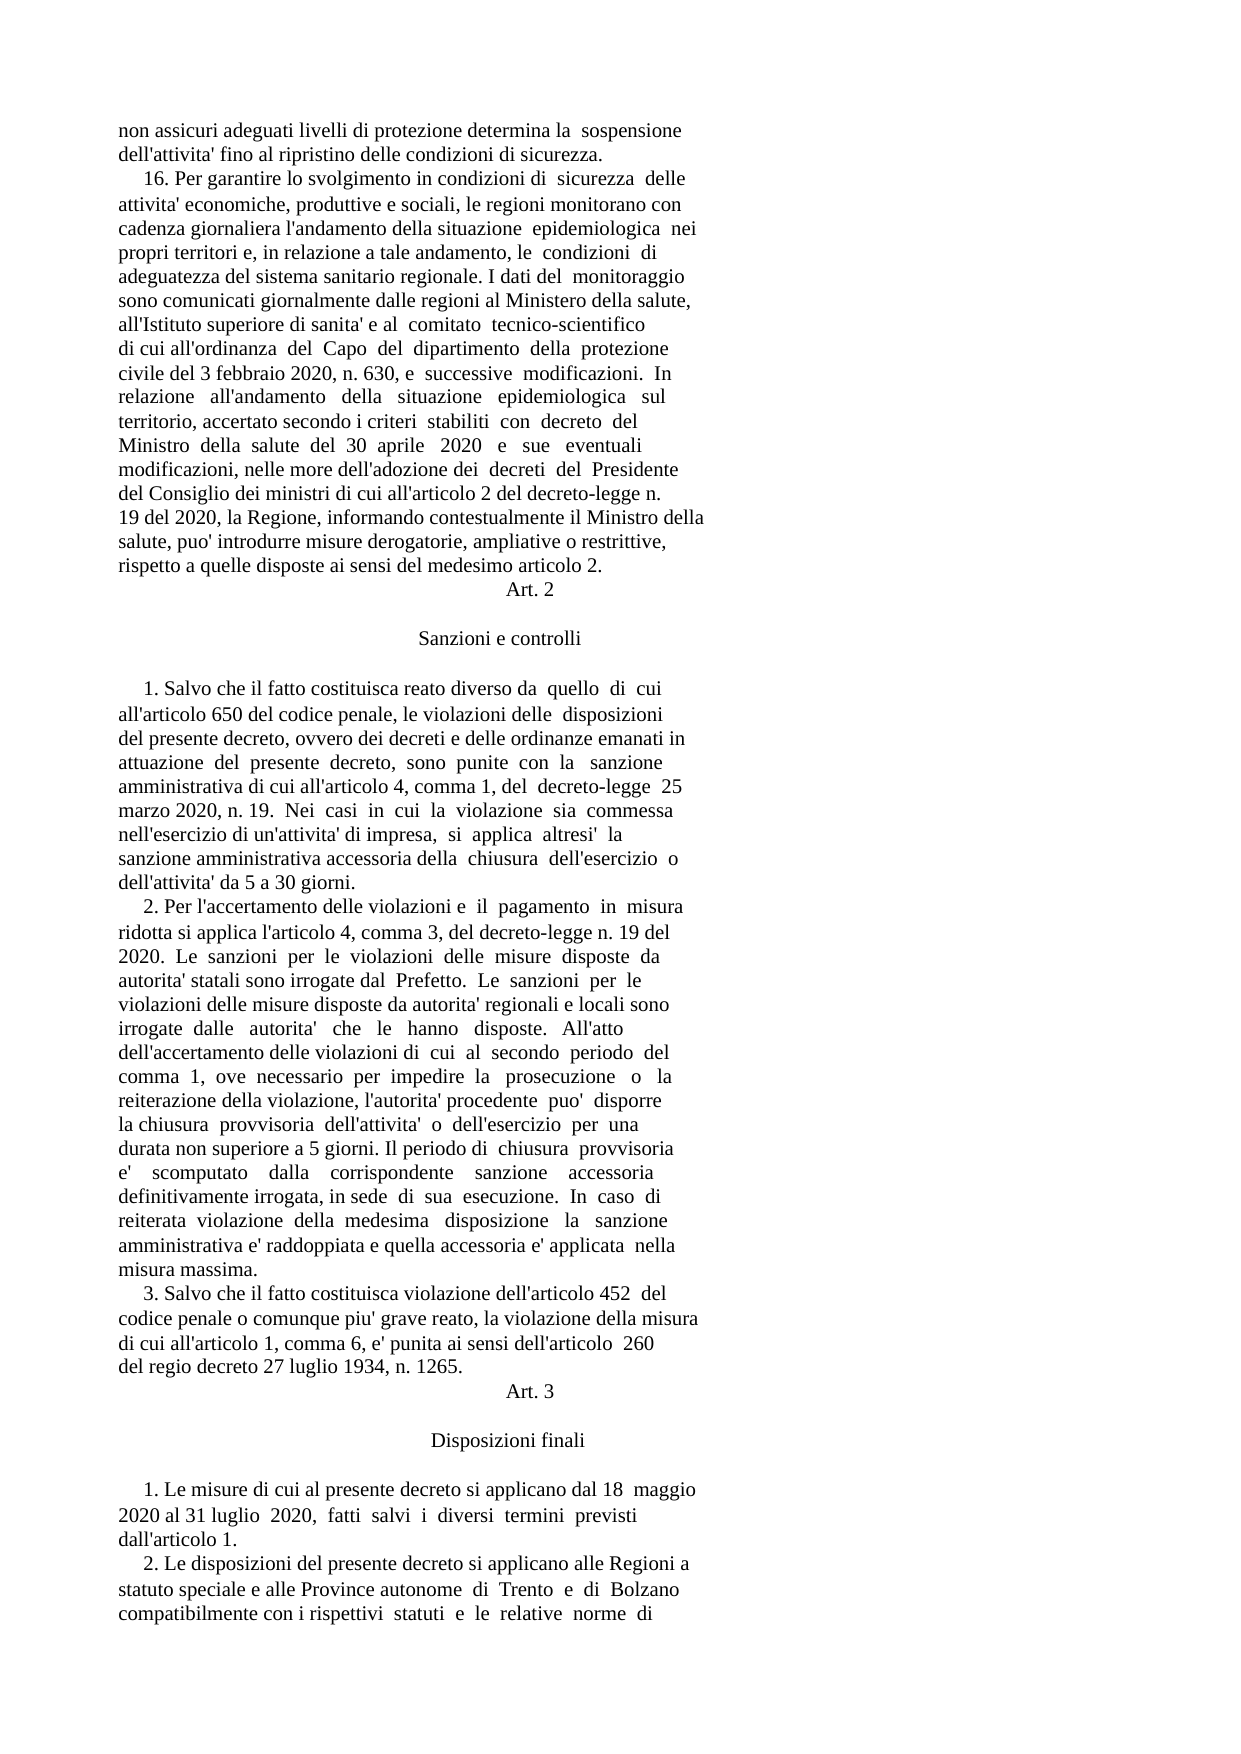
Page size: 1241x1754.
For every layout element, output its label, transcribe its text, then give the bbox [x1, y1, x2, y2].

text sanzione amministrativa accessoria della chiusura dell'esercizio o [118, 846, 1122, 870]
text rispetto a quelle disposte ai sensi del medesimo articolo 2. [118, 553, 1122, 577]
text Art. 3 [118, 1378, 1122, 1404]
text marzo 2020, n. 19. Nei casi in cui la violazione sia commessa [118, 798, 1122, 822]
text 19 del 2020, la Regione, informando contestualmente il Ministro della [118, 505, 1122, 529]
text dell'attivita' fino al ripristino delle condizioni di sicurezza. [118, 142, 1122, 166]
text Ministro della salute del 30 aprile 2020 e sue eventuali [118, 433, 1122, 457]
text adeguatezza del sistema sanitario regionale. I dati del monitoraggio [118, 264, 1122, 288]
text definitivamente irrogata, in sede di sua esecuzione. In caso di [118, 1184, 1122, 1208]
text territorio, accertato secondo i criteri stabiliti con decreto del [118, 408, 1122, 433]
text propri territori e, in relazione a tale andamento, le condizioni di [118, 240, 1122, 264]
text codice penale o comunque piu' grave reato, la violazione della misura [118, 1306, 1122, 1330]
text attivita' economiche, produttive e sociali, le regioni monitorano con [118, 192, 1122, 216]
text ridotta si applica l'articolo 4, comma 3, del decreto-legge n. 19 del [118, 920, 1122, 944]
text non assicuri adeguati livelli di protezione determina la sospensione [118, 118, 1122, 142]
text 1. Salvo che il fatto costituisca reato diverso da quello di cui [118, 676, 1122, 701]
text Sanzioni e controlli [118, 626, 1122, 652]
text all'articolo 650 del codice penale, le violazioni delle disposizioni [118, 701, 1122, 726]
text del presente decreto, ovvero dei decreti e delle ordinanze emanati in [118, 726, 1122, 749]
text di cui all'ordinanza del Capo del dipartimento della protezione [118, 336, 1122, 360]
text misura massima. [118, 1257, 1122, 1281]
text salute, puo' introdurre misure derogatorie, ampliative o restrittive, [118, 529, 1122, 553]
text attuazione del presente decreto, sono punite con la sanzione [118, 749, 1122, 774]
text relazione all'andamento della situazione epidemiologica sul [118, 384, 1122, 408]
text civile del 3 febbraio 2020, n. 630, e successive modificazioni. In [118, 360, 1122, 384]
text reiterazione della violazione, l'autorita' procedente puo' disporre [118, 1088, 1122, 1112]
text all'Istituto superiore di sanita' e al comitato tecnico-scientifico [118, 312, 1122, 336]
text di cui all'articolo 1, comma 6, e' punita ai sensi dell'articolo 260 [118, 1330, 1122, 1354]
text e' scomputato dalla corrispondente sanzione accessoria [118, 1160, 1122, 1184]
text violazioni delle misure disposte da autorita' regionali e locali sono [118, 992, 1122, 1016]
text del regio decreto 27 luglio 1934, n. 1265. [118, 1354, 1122, 1378]
text irrogate dalle autorita' che le hanno disposte. All'atto [118, 1016, 1122, 1040]
text cadenza giornaliera l'andamento della situazione epidemiologica nei [118, 216, 1122, 240]
text dell'attivita' da 5 a 30 giorni. [118, 870, 1122, 894]
text 1. Le misure di cui al presente decreto si applicano dal 18 maggio [118, 1477, 1122, 1503]
text comma 1, ove necessario per impedire la prosecuzione o la [118, 1064, 1122, 1088]
text Disposizioni finali [118, 1428, 1122, 1454]
text del Consiglio dei ministri di cui all'articolo 2 del decreto-legge n. [118, 481, 1122, 505]
text 2. Le disposizioni del presente decreto si applicano alle Regioni a [118, 1551, 1122, 1577]
text amministrativa di cui all'articolo 4, comma 1, del decreto-legge 25 [118, 774, 1122, 798]
text compatibilmente con i rispettivi statuti e le relative norme di [118, 1601, 1122, 1625]
text durata non superiore a 5 giorni. Il periodo di chiusura provvisoria [118, 1136, 1122, 1160]
text amministrativa e' raddoppiata e quella accessoria e' applicata nella [118, 1232, 1122, 1257]
text 2. Per l'accertamento delle violazioni e il pagamento in misura [118, 894, 1122, 920]
text dall'articolo 1. [118, 1527, 1122, 1551]
text autorita' statali sono irrogate dal Prefetto. Le sanzioni per le [118, 968, 1122, 992]
text dell'accertamento delle violazioni di cui al secondo periodo del [118, 1040, 1122, 1064]
text la chiusura provvisoria dell'attivita' o dell'esercizio per una [118, 1112, 1122, 1136]
text 2020. Le sanzioni per le violazioni delle misure disposte da [118, 944, 1122, 968]
text modificazioni, nelle more dell'adozione dei decreti del Presidente [118, 457, 1122, 481]
text statuto speciale e alle Province autonome di Trento e di Bolzano [118, 1577, 1122, 1601]
text sono comunicati giornalmente dalle regioni al Ministero della salute, [118, 288, 1122, 312]
text nell'esercizio di un'attivita' di impresa, si applica altresi' la [118, 822, 1122, 846]
text 16. Per garantire lo svolgimento in condizioni di sicurezza delle [118, 166, 1122, 192]
text 3. Salvo che il fatto costituisca violazione dell'articolo 452 del [118, 1281, 1122, 1306]
text 2020 al 31 luglio 2020, fatti salvi i diversi termini previsti [118, 1503, 1122, 1527]
text reiterata violazione della medesima disposizione la sanzione [118, 1208, 1122, 1232]
text Art. 2 [118, 577, 1122, 603]
